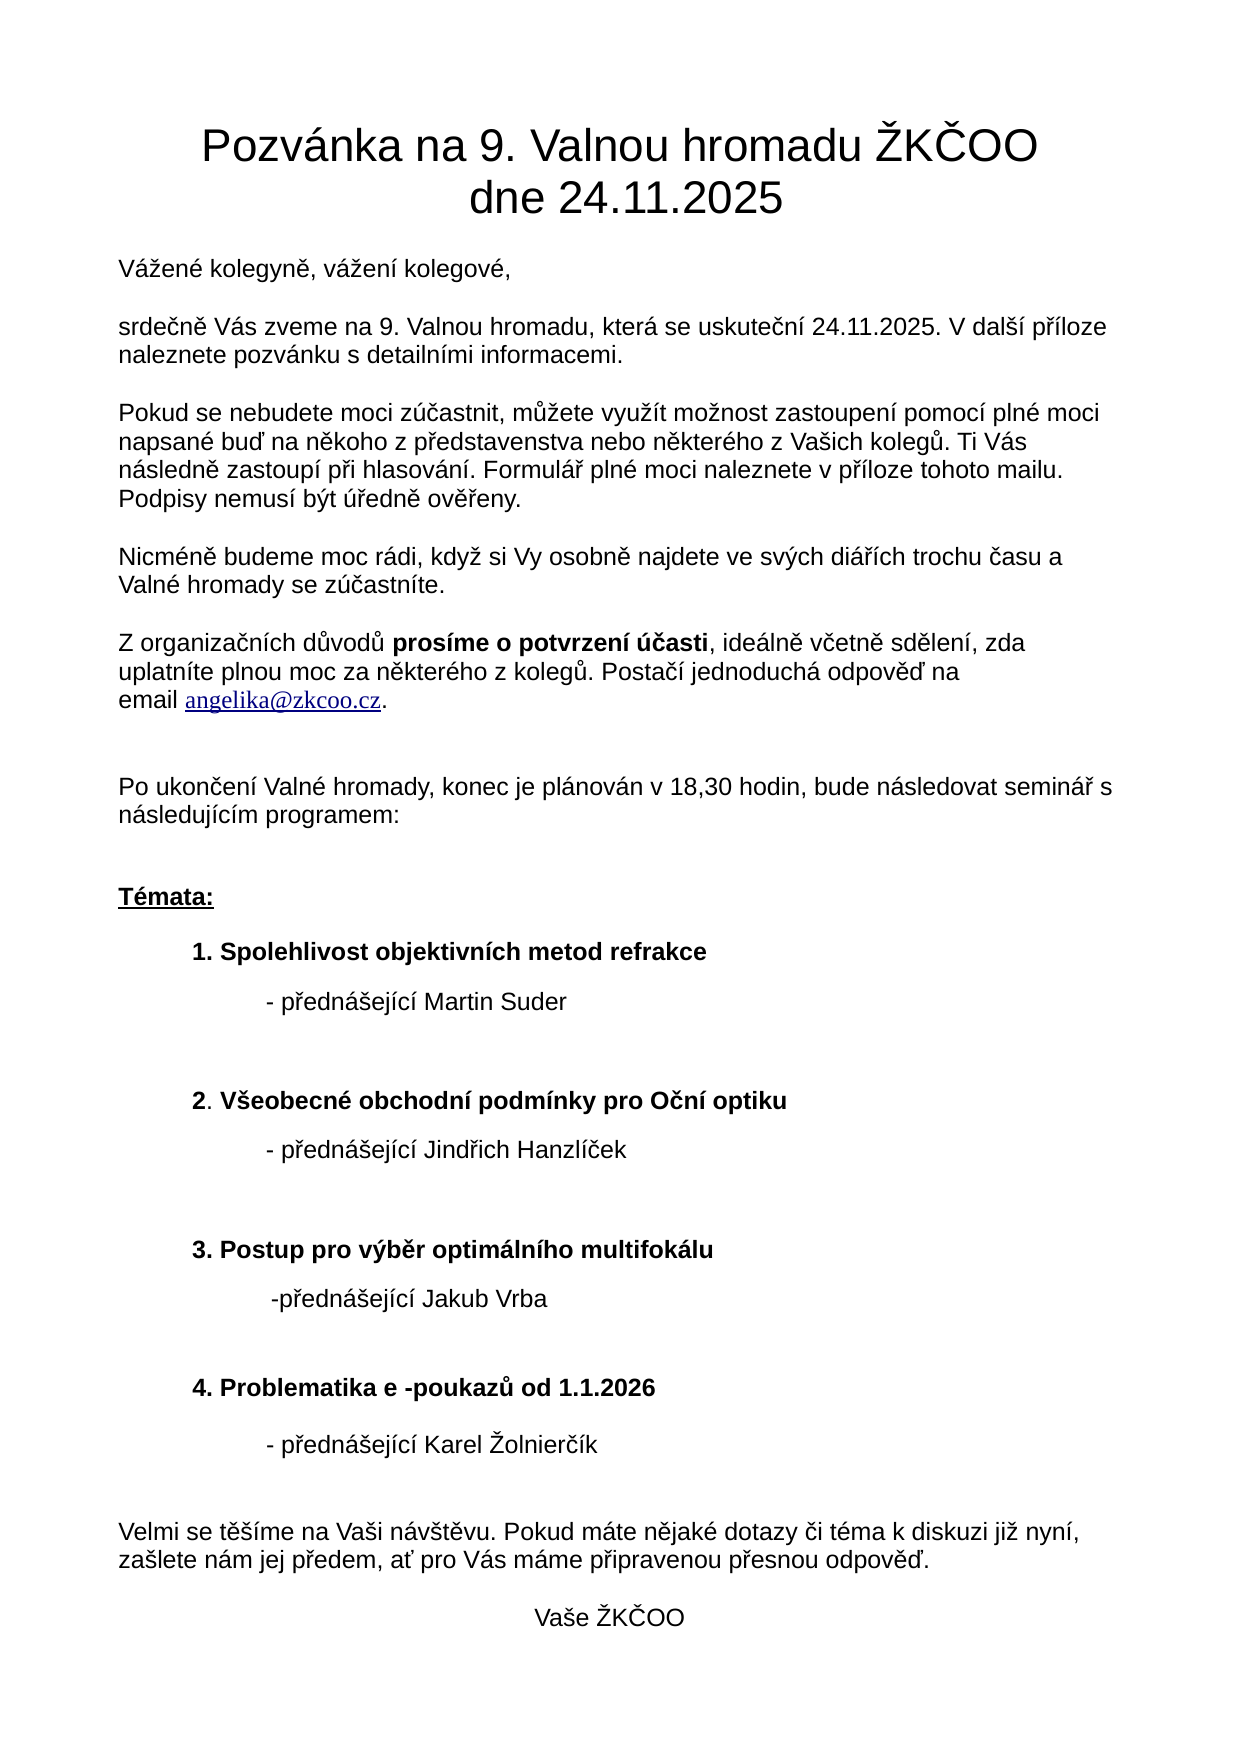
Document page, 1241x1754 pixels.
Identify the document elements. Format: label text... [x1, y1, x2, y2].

text Pozvánka na 9. Valnou hromadu ŽKČOO [118, 118, 1122, 171]
text 2. Všeobecné obchodní podmínky pro Oční optiku [192, 1086, 1122, 1114]
text 4. Problematika e -poukazů od 1.1.2026 [118, 1373, 1122, 1402]
text Vaše ŽKČOO [118, 1603, 1122, 1632]
text - přednášející Jindřich Hanzlíček [192, 1135, 1122, 1164]
text - přednášející Karel Žolnierčík [118, 1430, 1122, 1459]
text Témata: [118, 873, 1122, 911]
text Vážené kolegyně, vážení kolegové, srdečně Vás zveme na 9. Valnou hromadu, která se uskuteční 24.11.2025. V další příloze naleznete pozvánku s detailními informacemi. Pokud se nebudete moci zúčastnit, můžete využít možnost zastoupení pomocí plné moci napsané buď na někoho z představenstva nebo některého z Vašich kolegů. Ti Vás následně zastoupí při hlasování. Formulář plné moci naleznete v příloze tohoto mailu. Podpisy nemusí být úředně ověřeny. Nicméně budeme moc rádi, když si Vy osobně najdete ve svých diářích trochu času a Valné hromady se zúčastníte. Z organizačních důvodů prosíme o potvrzení účasti, ideálně včetně sdělení, zda uplatníte plnou moc za některého z kolegů. Postačí jednoduchá odpověď na email angelika@zkcoo.cz. [118, 254, 1122, 714]
text 3. Postup pro výběr optimálního multifokálu [118, 1234, 1122, 1263]
text Po ukončení Valné hromady, konec je plánován v 18,30 hodin, bude následovat seminář s následujícím programem: [118, 772, 1122, 829]
text Velmi se těšíme na Vaši návštěvu. Pokud máte nějaké dotazy či téma k diskuzi již nyní, zašlete nám jej předem, ať pro Vás máme připravenou přesnou odpověď. [118, 1517, 1122, 1574]
text 1. Spolehlivost objektivních metod refrakce [118, 937, 1122, 966]
text - přednášející Martin Suder [192, 987, 1122, 1015]
text dne 24.11.2025 [118, 171, 1122, 223]
list -přednášející Jakub Vrba [118, 1284, 1122, 1313]
